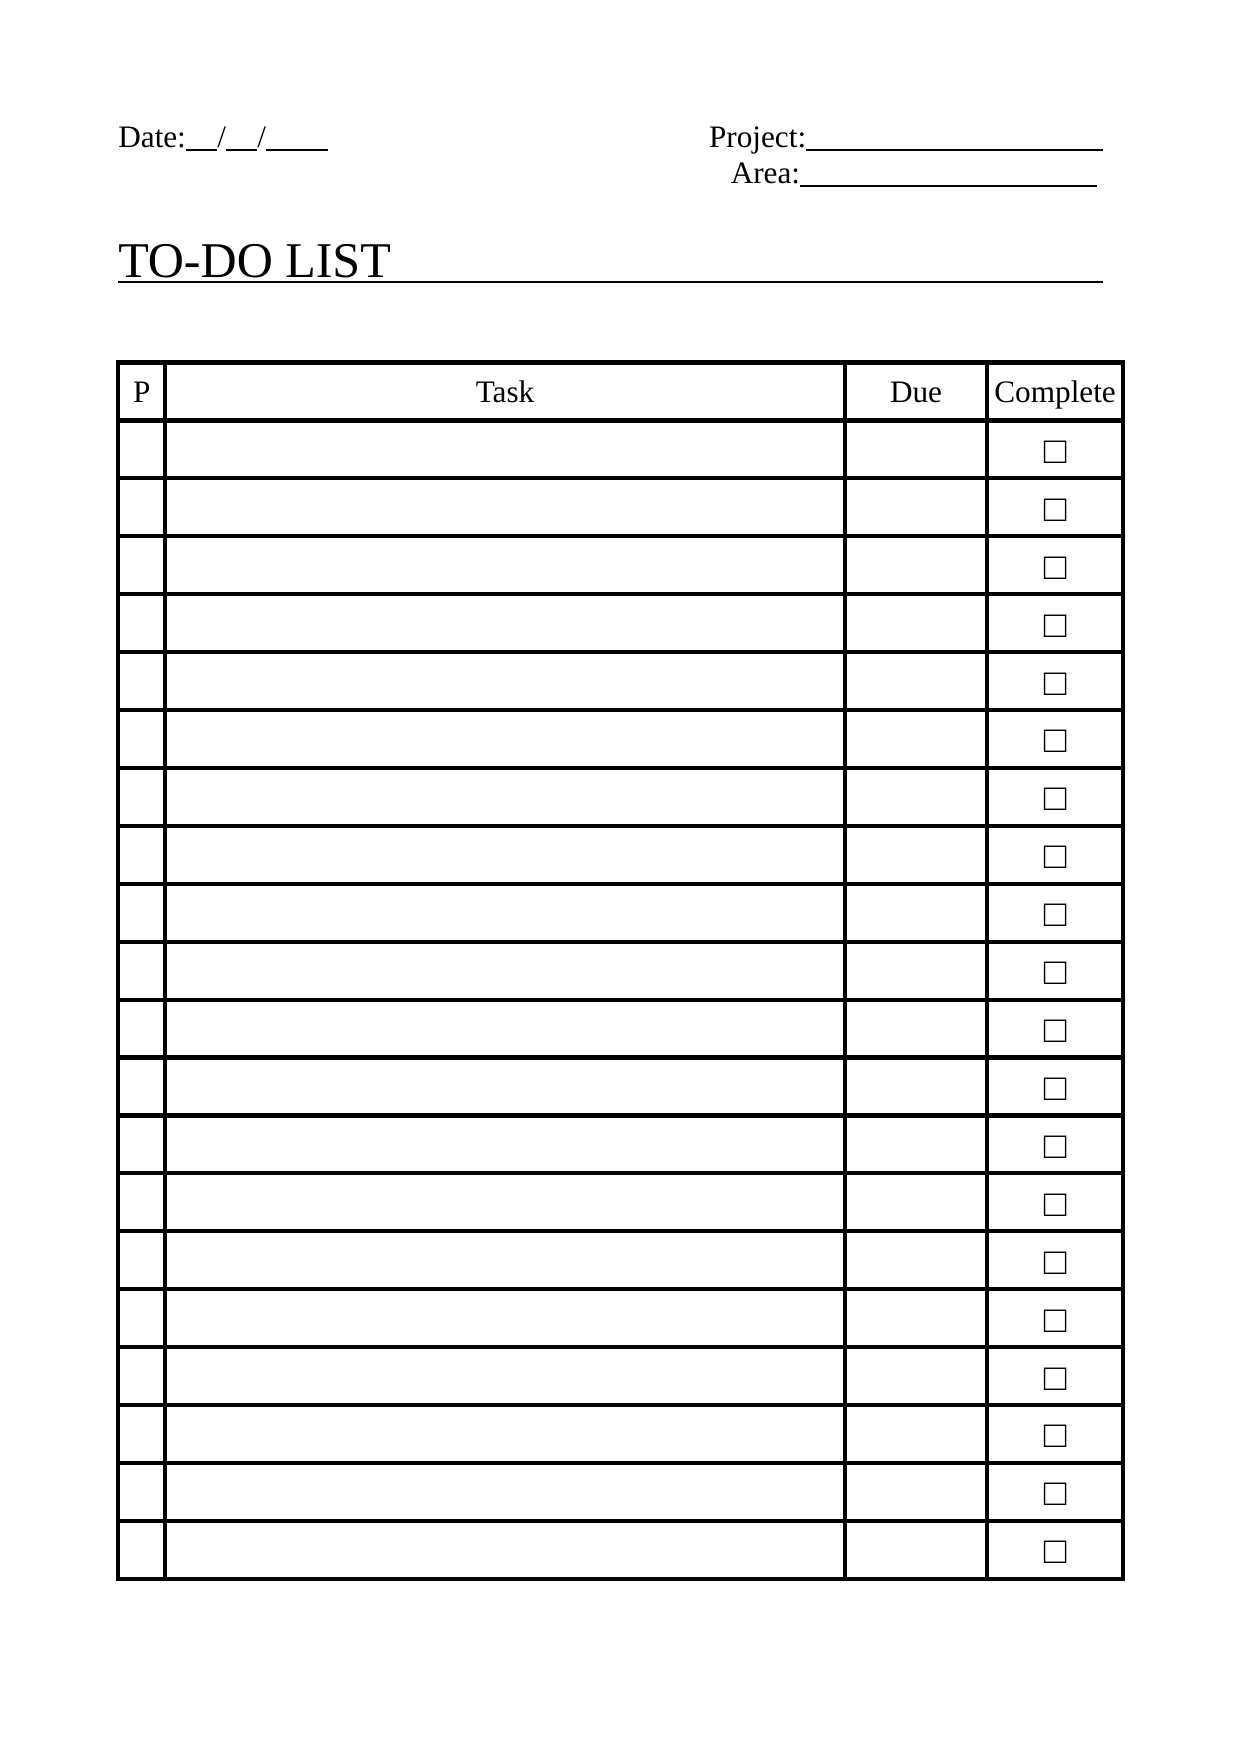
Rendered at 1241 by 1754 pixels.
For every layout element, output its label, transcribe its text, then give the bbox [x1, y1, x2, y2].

table_cell □ [989, 1002, 1121, 1055]
table_cell [847, 538, 985, 592]
table_cell □ [989, 1349, 1121, 1403]
table_cell [120, 1060, 163, 1113]
table_cell [120, 1291, 163, 1345]
table_cell [847, 480, 985, 534]
table_cell [167, 1060, 843, 1113]
table_cell [847, 1523, 985, 1577]
table_cell [167, 1002, 843, 1055]
table_cell □ [989, 538, 1121, 592]
text Area: [118, 154, 1122, 190]
table_cell [120, 1407, 163, 1461]
table_cell [167, 596, 843, 650]
table_cell [847, 1233, 985, 1287]
table_cell [120, 1175, 163, 1229]
table_cell □ [989, 1060, 1121, 1113]
table_cell [847, 1291, 985, 1345]
table_cell [120, 1233, 163, 1287]
text Date: / / Project: [118, 118, 1122, 154]
table_cell □ [989, 654, 1121, 708]
table_cell □ [989, 886, 1121, 939]
table_cell [120, 596, 163, 650]
table_cell □ [989, 944, 1121, 997]
table_cell [167, 1233, 843, 1287]
table_cell □ [989, 1523, 1121, 1577]
table_cell □ [989, 1291, 1121, 1345]
table_cell [167, 1465, 843, 1519]
table_cell [167, 1349, 843, 1403]
table_cell [847, 886, 985, 939]
table_cell [847, 1465, 985, 1519]
table_cell □ [989, 423, 1121, 476]
table_cell [847, 770, 985, 824]
table_cell [847, 1060, 985, 1113]
table_cell [167, 654, 843, 708]
table_cell [120, 1002, 163, 1055]
table_header Complete [989, 365, 1121, 418]
table_cell □ [989, 596, 1121, 650]
table_cell □ [989, 480, 1121, 534]
table_cell [120, 538, 163, 592]
table_cell [120, 828, 163, 882]
table_cell [167, 1523, 843, 1577]
table_cell [120, 654, 163, 708]
table_cell □ [989, 1407, 1121, 1461]
table_cell [847, 828, 985, 882]
table_cell [120, 1118, 163, 1171]
table_cell [847, 423, 985, 476]
table_cell [167, 886, 843, 939]
table_cell [120, 423, 163, 476]
table_cell [167, 538, 843, 592]
table_cell [167, 1118, 843, 1171]
table_cell □ [989, 1118, 1121, 1171]
table_cell [167, 423, 843, 476]
table_cell [167, 480, 843, 534]
table_cell □ [989, 712, 1121, 766]
table_cell □ [989, 1175, 1121, 1229]
table_cell [847, 1349, 985, 1403]
table_cell □ [989, 770, 1121, 824]
table_cell [847, 1175, 985, 1229]
table_cell [847, 712, 985, 766]
table_cell □ [989, 828, 1121, 882]
table_cell [167, 1175, 843, 1229]
table_cell [167, 1291, 843, 1345]
table_cell [167, 944, 843, 997]
table_cell [120, 886, 163, 939]
table_cell [120, 1349, 163, 1403]
table_cell [120, 712, 163, 766]
table_cell [120, 770, 163, 824]
table_cell [167, 828, 843, 882]
table_cell [847, 1002, 985, 1055]
table_header Due [847, 365, 985, 418]
table_cell [120, 1465, 163, 1519]
table_cell [847, 944, 985, 997]
table_cell [167, 1407, 843, 1461]
table_cell [847, 1407, 985, 1461]
table_cell [847, 654, 985, 708]
table_cell [167, 770, 843, 824]
table_header Task [167, 365, 843, 418]
table_cell □ [989, 1465, 1121, 1519]
table_cell [847, 1118, 985, 1171]
table_cell [847, 596, 985, 650]
table_cell [120, 480, 163, 534]
table_cell [120, 1523, 163, 1577]
table_cell [167, 712, 843, 766]
table_header P [120, 365, 163, 418]
text TO-DO LIST [118, 231, 1122, 288]
table_cell □ [989, 1233, 1121, 1287]
table_cell [120, 944, 163, 997]
